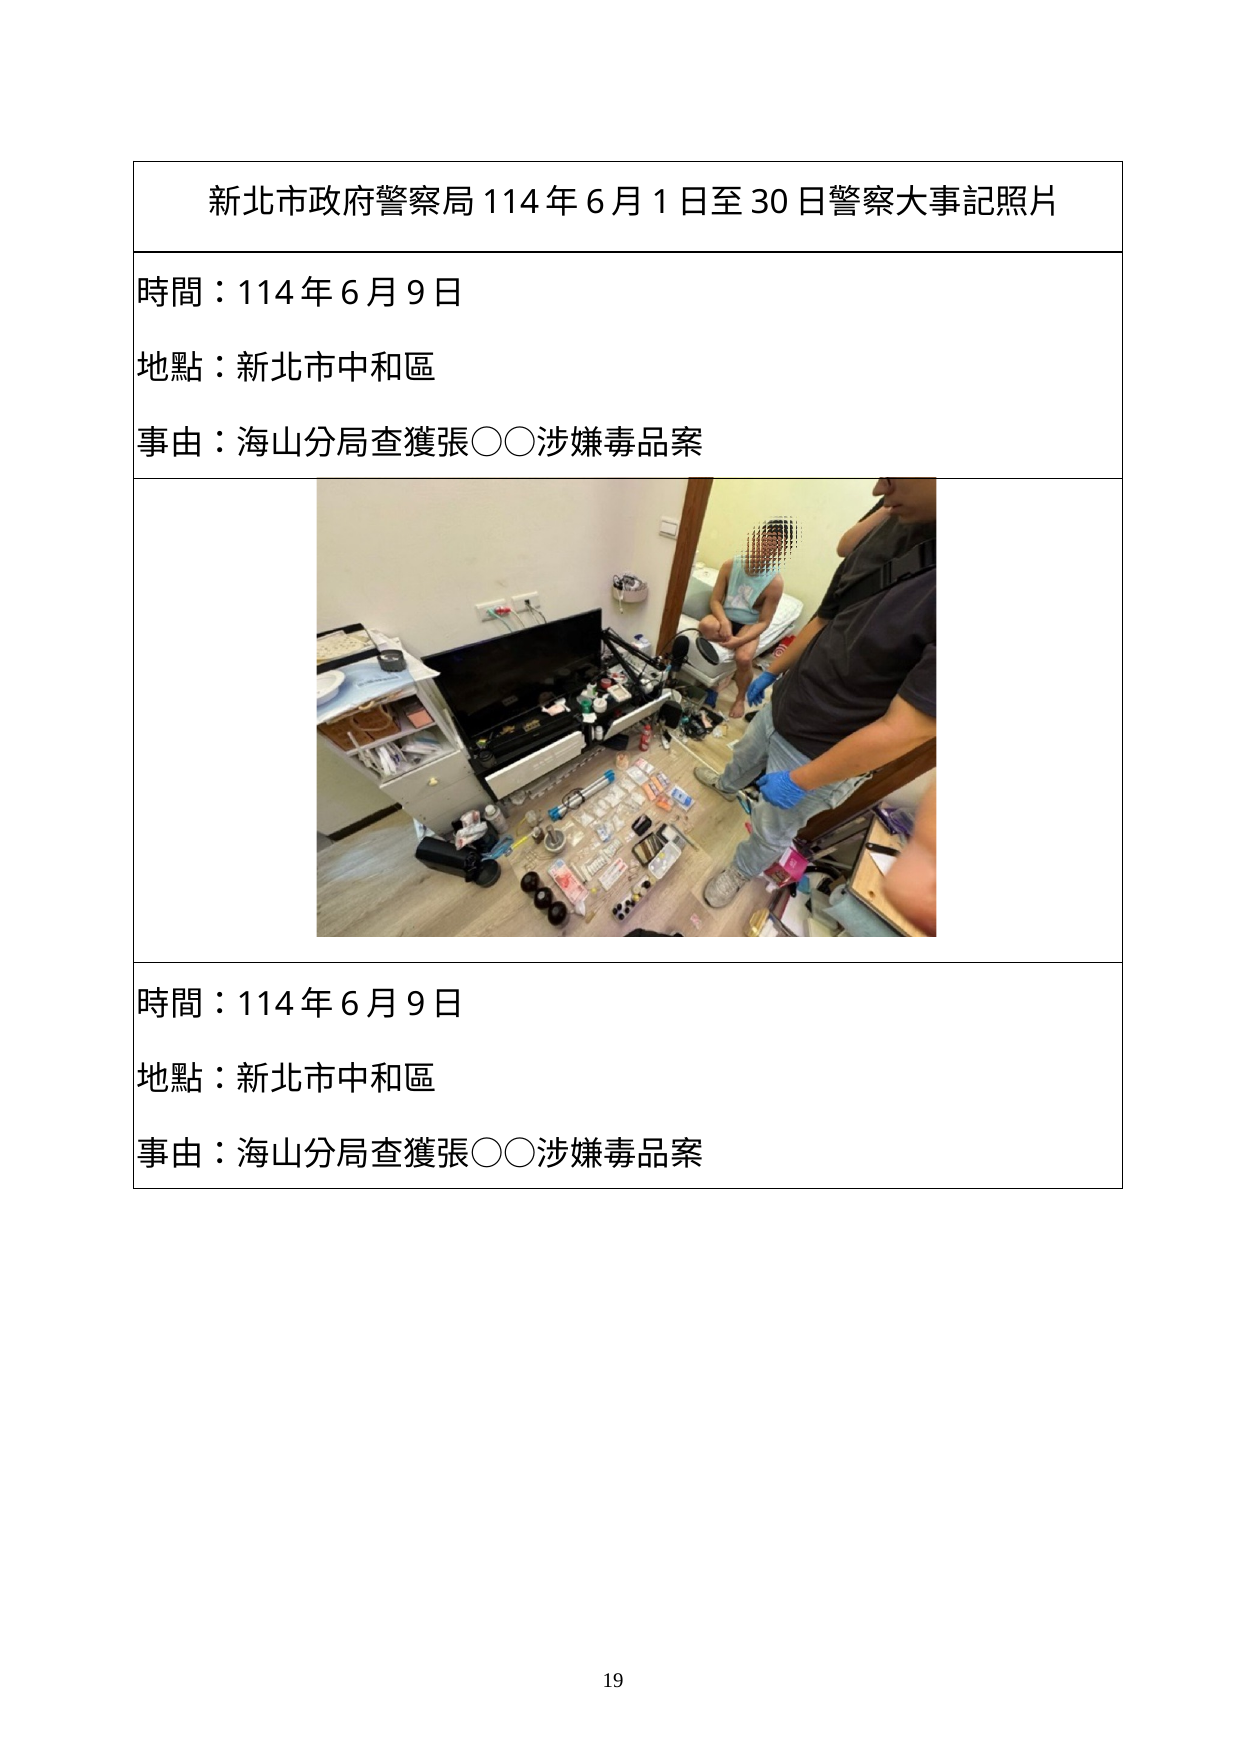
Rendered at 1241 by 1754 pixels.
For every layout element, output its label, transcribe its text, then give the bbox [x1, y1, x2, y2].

table_cell 時間：114年6月9日 地點：新北市中和區 事由：海山分局查獲張○○涉嫌毒品案 [134, 963, 1122, 1188]
table_header 新北市政府警察局114年6月1日至30日警察大事記照片 [134, 162, 1122, 251]
table_cell [134, 479, 1122, 962]
table_cell 時間：114年6月9日 地點：新北市中和區 事由：海山分局查獲張○○涉嫌毒品案 [134, 253, 1122, 477]
